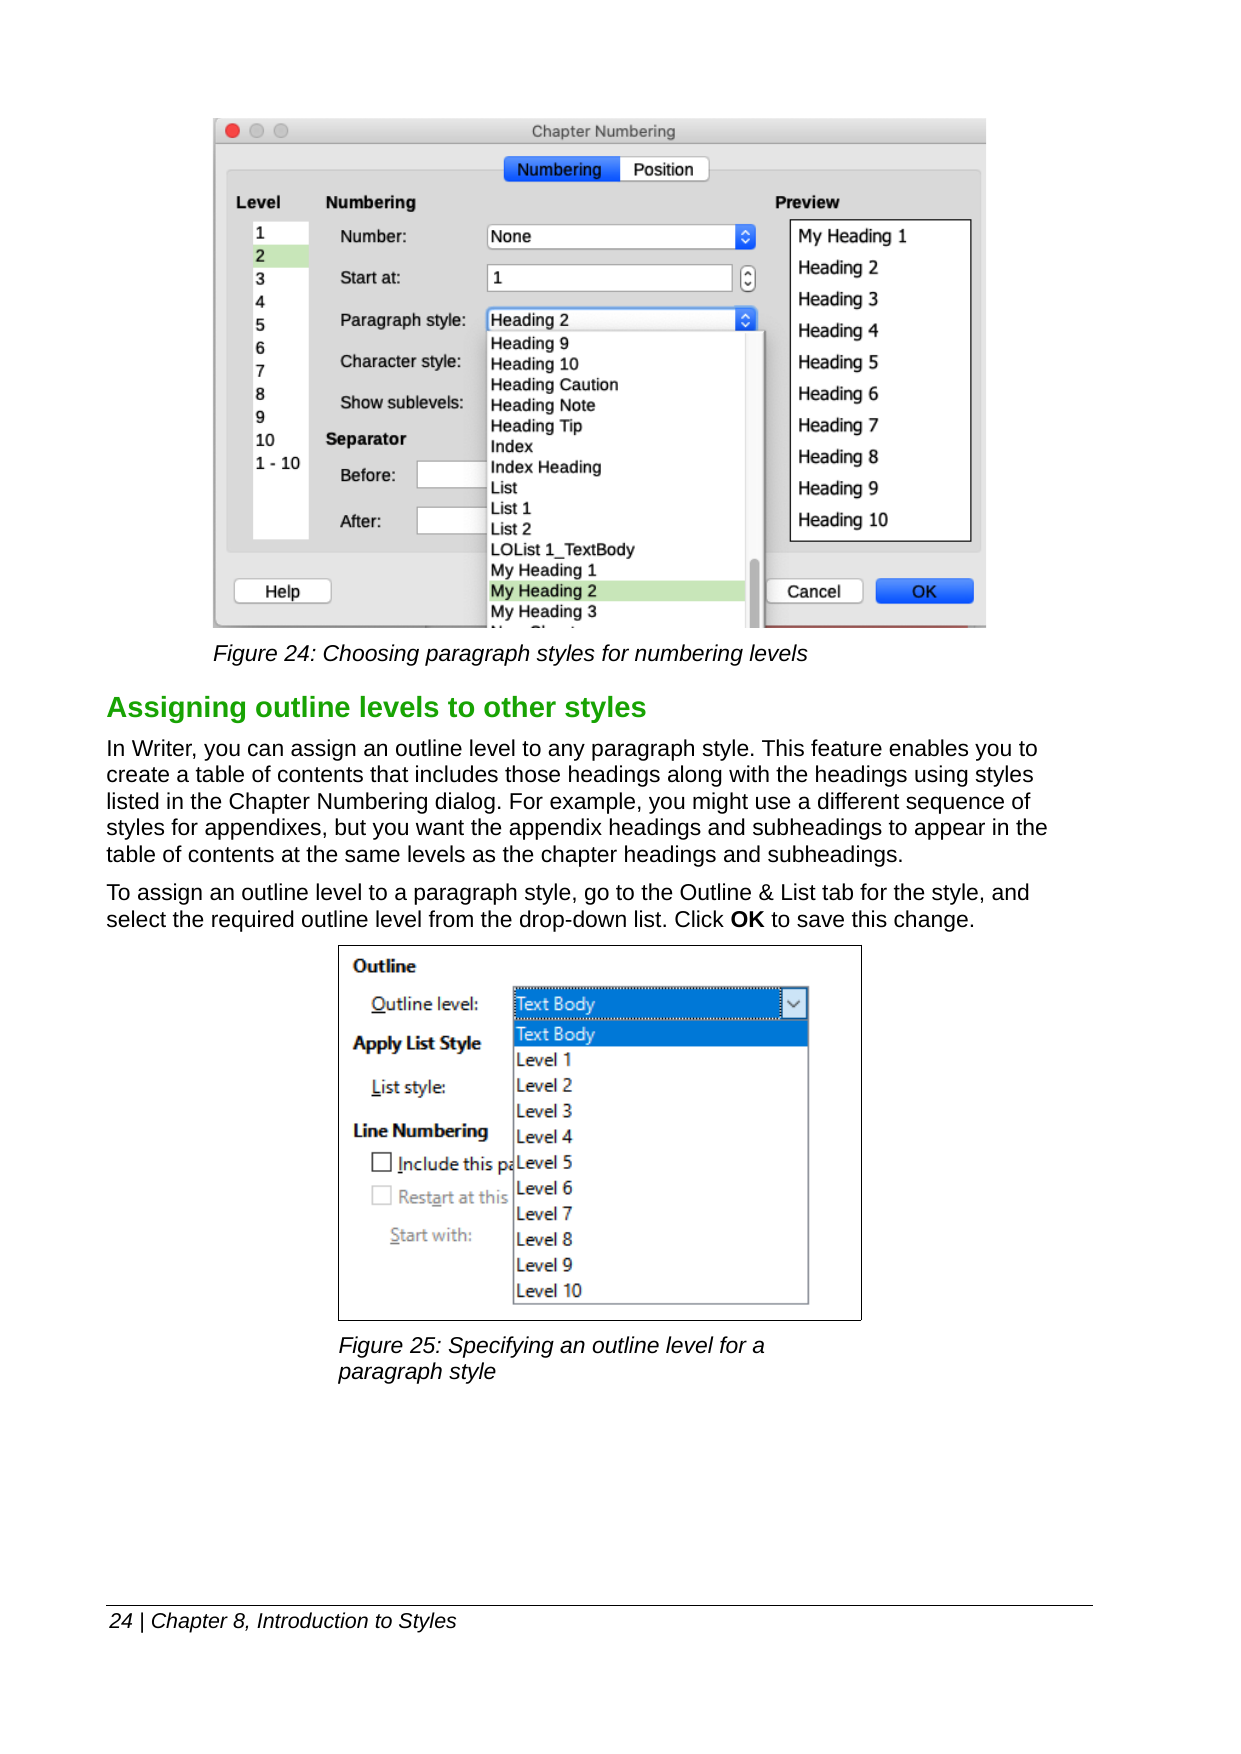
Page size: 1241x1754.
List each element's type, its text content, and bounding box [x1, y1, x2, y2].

text Figure 25: Specifying an outline level for a paragraph style [338, 1332, 861, 1384]
text Figure 24: Choosing paragraph styles for numbering levels [213, 640, 986, 666]
text In Writer, you can assign an outline level to any paragraph style. This feature enables you to create a table of contents that includes those headings along with the headings using styles listed in the Chapter Numbering dialog. For example, you might use a different sequence of styles for appendixes, but you want the appendix headings and subheadings to appear in the table of contents at the same levels as the chapter headings and subheadings. [106, 735, 1093, 867]
picture [350, 947, 859, 1317]
text To assign an outline level to a paragraph style, go to the Outline & List tab for the style, and select the required outline level from the drop-down list. Click OK to save this change. [106, 879, 1093, 932]
picture [212, 118, 987, 628]
subtitle Assigning outline levels to other styles [106, 690, 1093, 723]
